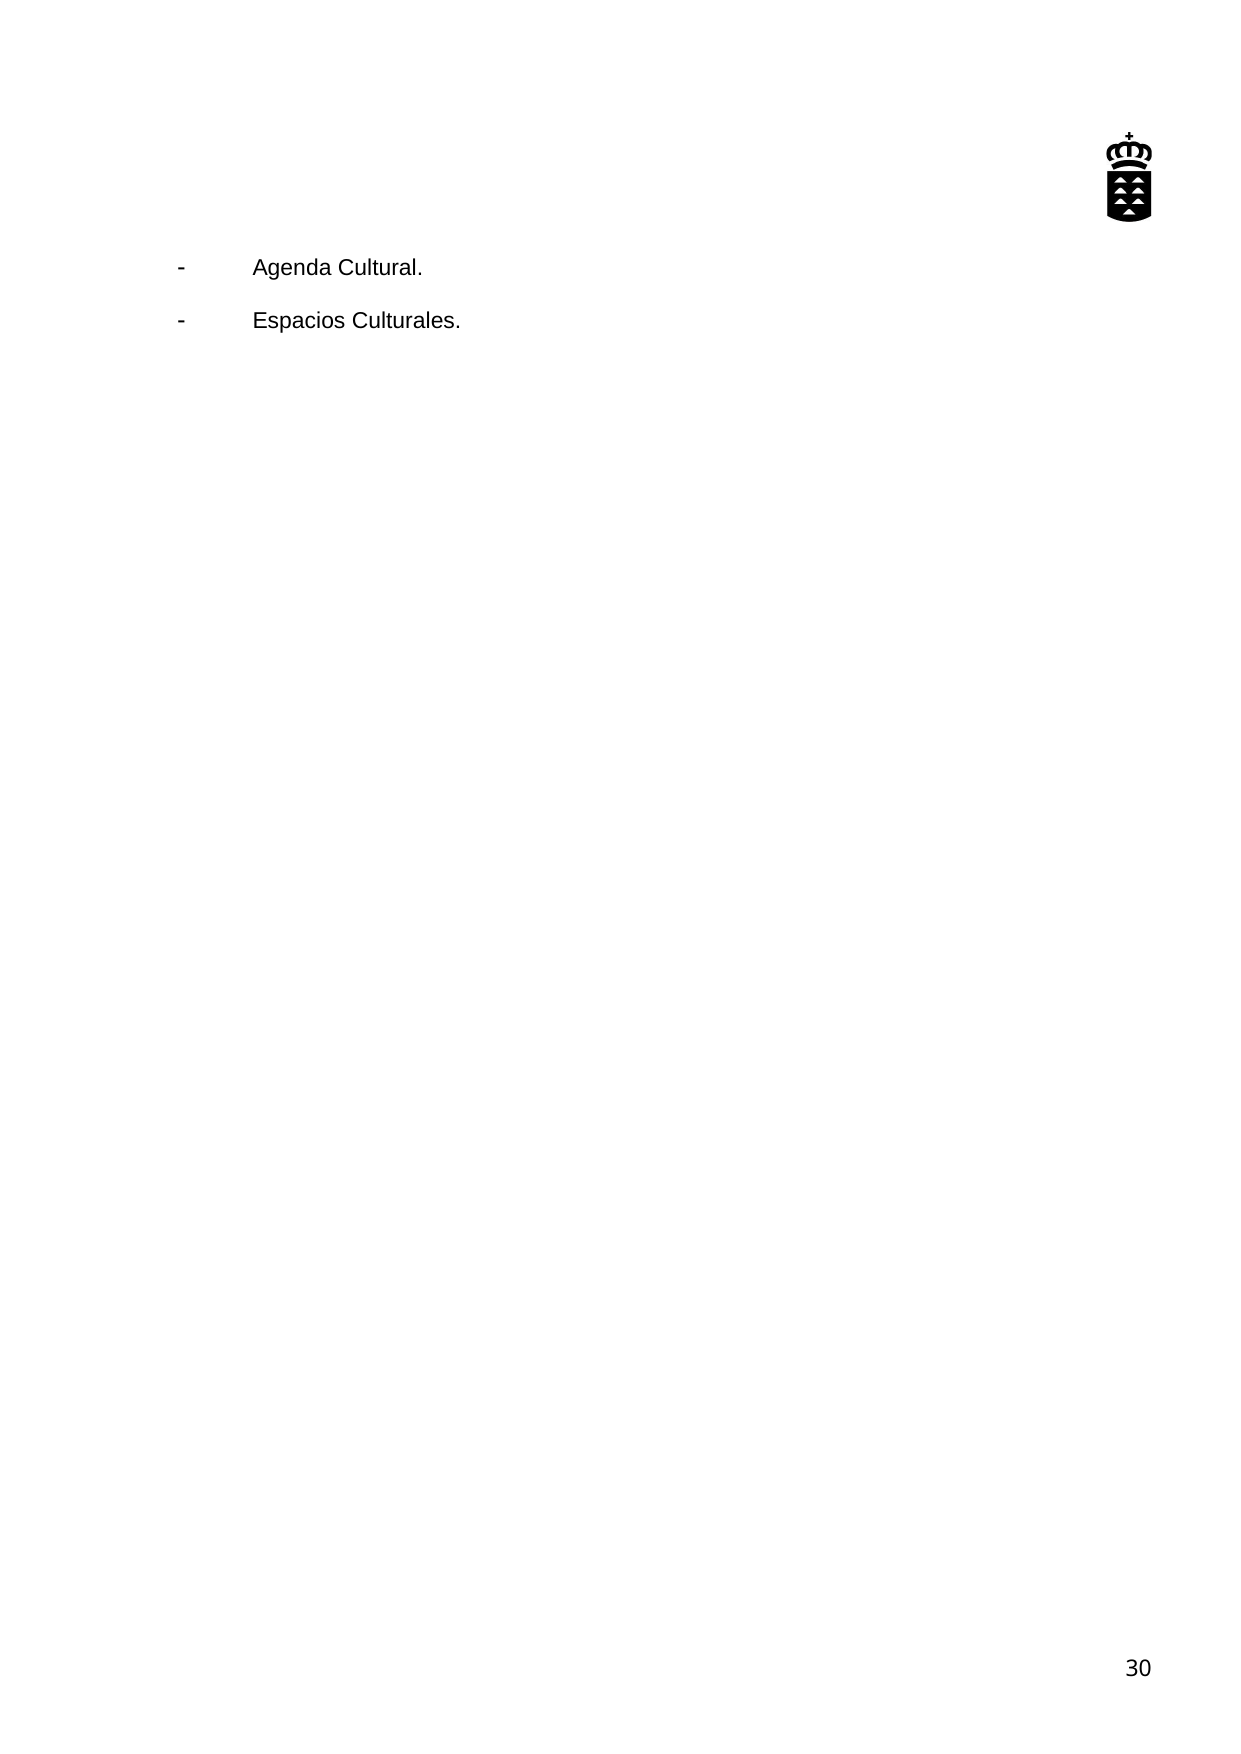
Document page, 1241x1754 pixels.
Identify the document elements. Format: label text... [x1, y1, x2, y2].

list Espacios Culturales. [177, 307, 1152, 333]
list Agenda Cultural. [177, 254, 1152, 280]
